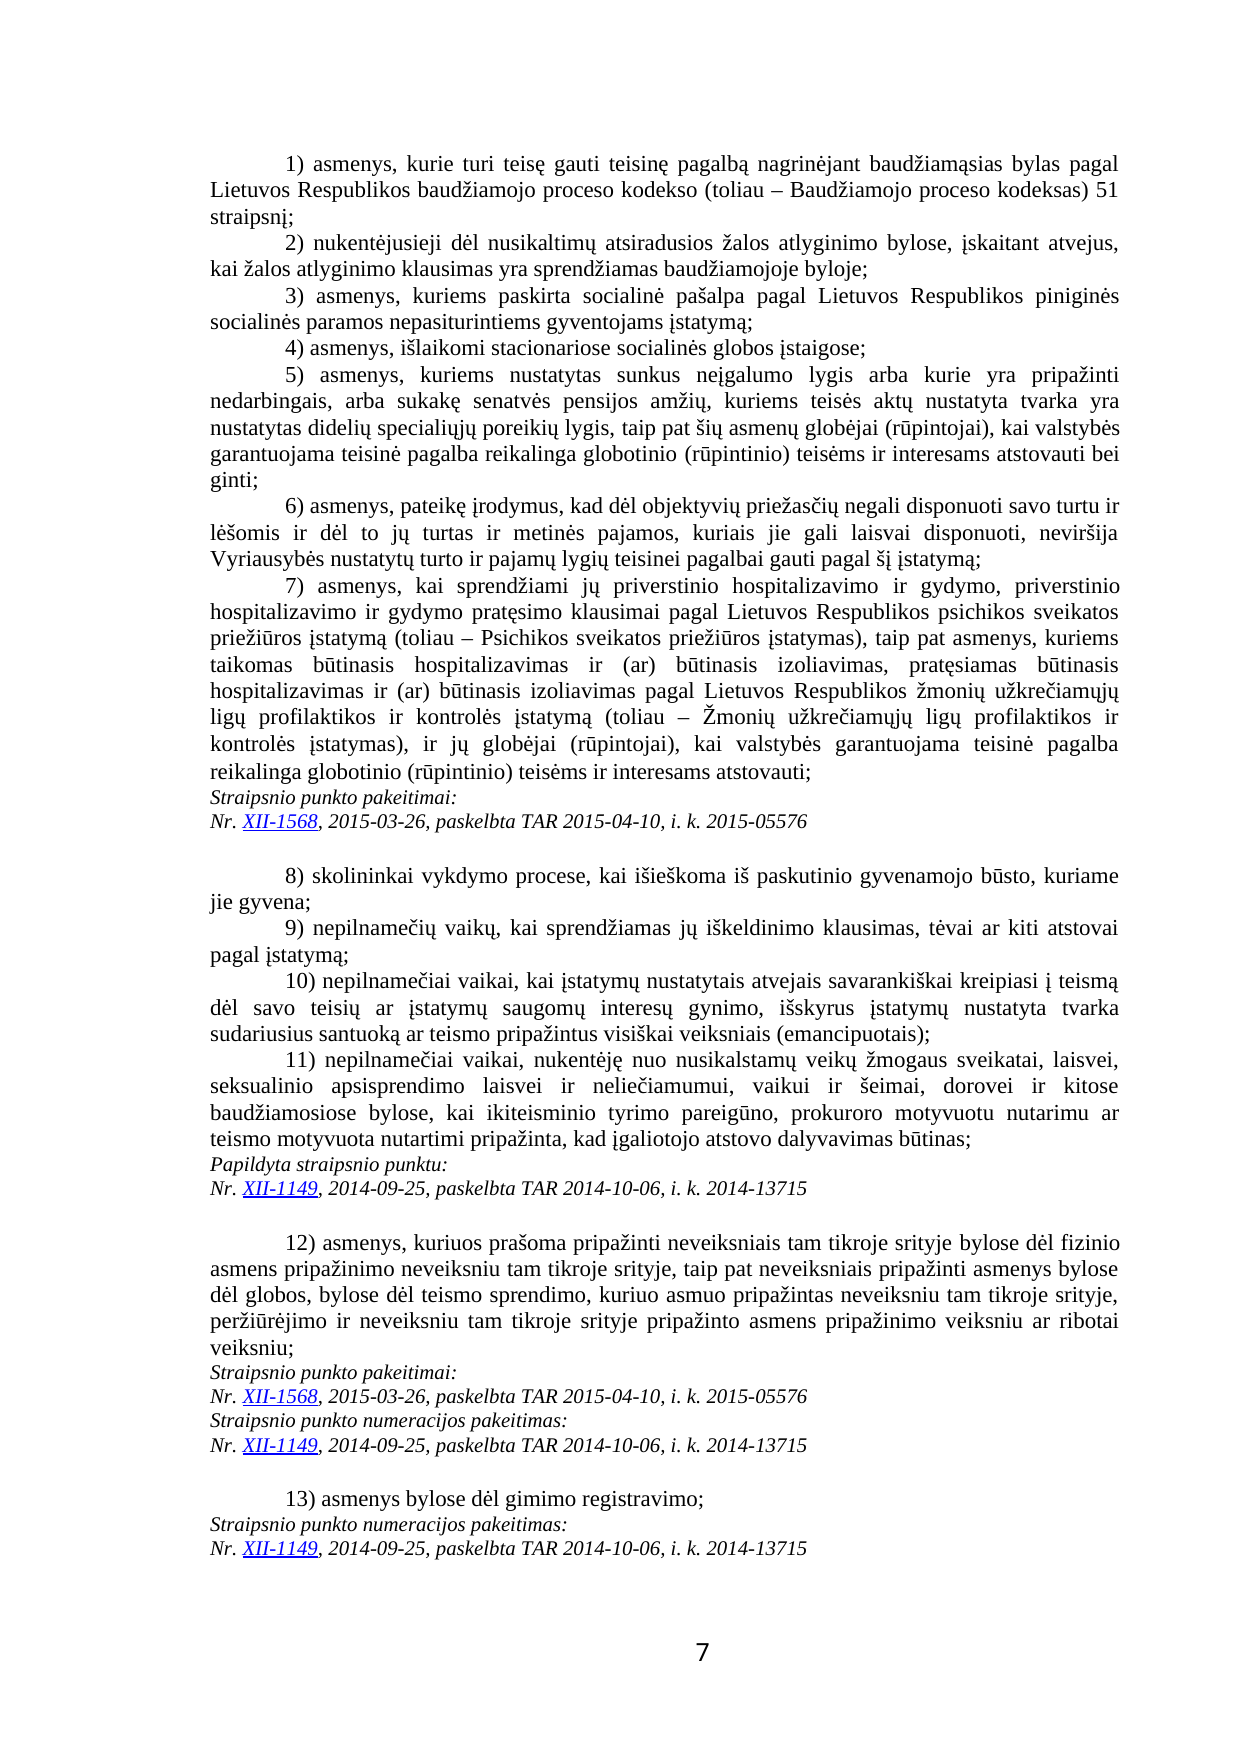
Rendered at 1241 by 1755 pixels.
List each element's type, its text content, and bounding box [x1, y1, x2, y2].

text 13) asmenys bylose dėl gimimo registravimo; [210, 1485, 1120, 1512]
text 1) asmenys, kurie turi teisę gauti teisinę pagalbą nagrinėjant baudžiamąsias bylas pagal Lietuvos Respublikos baudžiamojo proceso kodekso (toliau – Baudžiamojo proceso kodeksas) 51 straipsnį; [210, 150, 1120, 229]
text 8) skolininkai vykdymo procese, kai išieškoma iš paskutinio gyvenamojo būsto, kuriame jie gyvena; [210, 862, 1120, 914]
text Nr. XII-1568, 2015-03-26, paskelbta TAR 2015-04-10, i. k. 2015-05576 [210, 1384, 1120, 1408]
text 3) asmenys, kuriems paskirta socialinė pašalpa pagal Lietuvos Respublikos piniginės socialinės paramos nepasiturintiems gyventojams įstatymą; [210, 282, 1120, 334]
text 4) asmenys, išlaikomi stacionariose socialinės globos įstaigose; [210, 334, 1120, 361]
text Straipsnio punkto pakeitimai: [210, 785, 1120, 809]
text 10) nepilnamečiai vaikai, kai įstatymų nustatytais atvejais savarankiškai kreipiasi į teismą dėl savo teisių ar įstatymų saugomų interesų gynimo, išskyrus įstatymų nustatyta tvarka sudariusius santuoką ar teismo pripažintus visiškai veiksniais (emancipuotais); [210, 967, 1120, 1046]
text 2) nukentėjusieji dėl nusikaltimų atsiradusios žalos atlyginimo bylose, įskaitant atvejus, kai žalos atlyginimo klausimas yra sprendžiamas baudžiamojoje byloje; [210, 229, 1120, 282]
text 6) asmenys, pateikę įrodymus, kad dėl objektyvių priežasčių negali disponuoti savo turtu ir lėšomis ir dėl to jų turtas ir metinės pajamos, kuriais jie gali laisvai disponuoti, neviršija Vyriausybės nustatytų turto ir pajamų lygių teisinei pagalbai gauti pagal šį įstatymą; [210, 493, 1120, 572]
text 11) nepilnamečiai vaikai, nukentėję nuo nusikalstamų veikų žmogaus sveikatai, laisvei, seksualinio apsisprendimo laisvei ir neliečiamumui, vaikui ir šeimai, dorovei ir kitose baudžiamosiose bylose, kai ikiteisminio tyrimo pareigūno, prokuroro motyvuotu nutarimu ar teismo motyvuota nutartimi pripažinta, kad įgaliotojo atstovo dalyvavimas būtinas; [210, 1046, 1120, 1152]
text 7) asmenys, kai sprendžiami jų priverstinio hospitalizavimo ir gydymo, priverstinio hospitalizavimo ir gydymo pratęsimo klausimai pagal Lietuvos Respublikos psichikos sveikatos priežiūros įstatymą (toliau – Psichikos sveikatos priežiūros įstatymas), taip pat asmenys, kuriems taikomas būtinasis hospitalizavimas ir (ar) būtinasis izoliavimas, pratęsiamas būtinasis hospitalizavimas ir (ar) būtinasis izoliavimas pagal Lietuvos Respublikos žmonių užkrečiamųjų ligų profilaktikos ir kontrolės įstatymą (toliau – Žmonių užkrečiamųjų ligų profilaktikos ir kontrolės įstatymas), ir jų globėjai (rūpintojai), kai valstybės garantuojama teisinė pagalba reikalinga globotinio (rūpintinio) teisėms ir interesams atstovauti; [210, 572, 1120, 785]
text 12) asmenys, kuriuos prašoma pripažinti neveiksniais tam tikroje srityje bylose dėl fizinio asmens pripažinimo neveiksniu tam tikroje srityje, taip pat neveiksniais pripažinti asmenys bylose dėl globos, bylose dėl teismo sprendimo, kuriuo asmuo pripažintas neveiksniu tam tikroje srityje, peržiūrėjimo ir neveiksniu tam tikroje srityje pripažinto asmens pripažinimo veiksniu ar ribotai veiksniu; [210, 1228, 1120, 1360]
text Nr. XII-1149, 2014-09-25, paskelbta TAR 2014-10-06, i. k. 2014-13715 [210, 1176, 1120, 1200]
text Nr. XII-1149, 2014-09-25, paskelbta TAR 2014-10-06, i. k. 2014-13715 [210, 1432, 1120, 1457]
text 5) asmenys, kuriems nustatytas sunkus neįgalumo lygis arba kurie yra pripažinti nedarbingais, arba sukakę senatvės pensijos amžių, kuriems teisės aktų nustatyta tvarka yra nustatytas didelių specialiųjų poreikių lygis, taip pat šių asmenų globėjai (rūpintojai), kai valstybės garantuojama teisinė pagalba reikalinga globotinio (rūpintinio) teisėms ir interesams atstovauti bei ginti; [210, 361, 1120, 493]
text Straipsnio punkto numeracijos pakeitimas: [210, 1408, 1120, 1432]
text Nr. XII-1568, 2015-03-26, paskelbta TAR 2015-04-10, i. k. 2015-05576 [210, 809, 1120, 833]
text Nr. XII-1149, 2014-09-25, paskelbta TAR 2014-10-06, i. k. 2014-13715 [210, 1536, 1120, 1560]
text Straipsnio punkto numeracijos pakeitimas: [210, 1512, 1120, 1536]
text Straipsnio punkto pakeitimai: [210, 1360, 1120, 1384]
text Papildyta straipsnio punktu: [210, 1152, 1120, 1176]
text 9) nepilnamečių vaikų, kai sprendžiamas jų iškeldinimo klausimas, tėvai ar kiti atstovai pagal įstatymą; [210, 914, 1120, 967]
